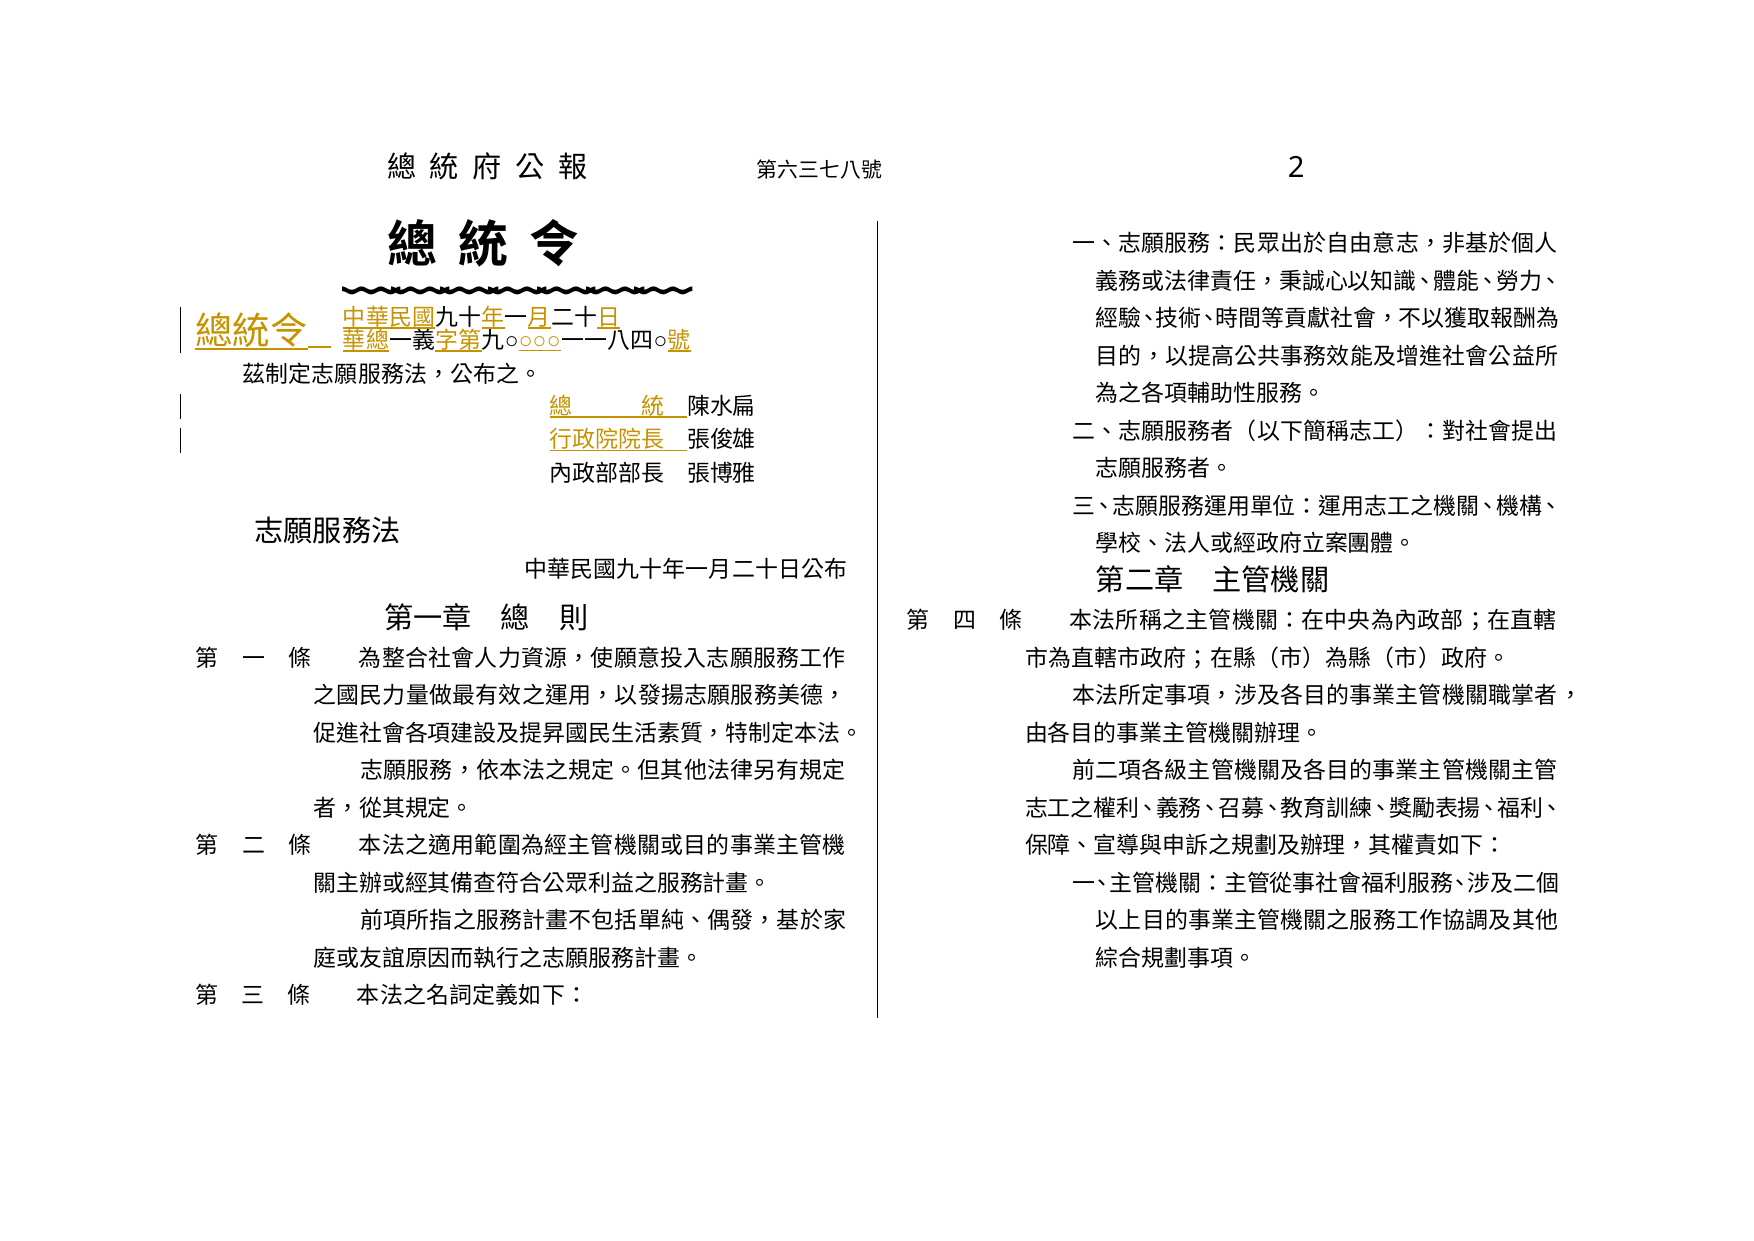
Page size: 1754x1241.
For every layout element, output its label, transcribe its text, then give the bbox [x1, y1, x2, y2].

text 第一章 總 則 [195, 597, 847, 636]
text 一、主管機關：主管從事社會福利服務、涉及二個以上目的事業主管機關之服務工作協調及其他綜合規劃事項。 [1072, 861, 1559, 974]
text 本法所定事項，涉及各目的事業主管機關職掌者，由各目的事業主管機關辦理。 [1025, 674, 1559, 749]
text 總 統 陳水扁 [195, 394, 847, 419]
text 第二章 主管機關 [907, 559, 1559, 599]
text 志願服務，依本法之規定。但其他法律另有規定者，從其規定。 [313, 749, 847, 824]
text 內政部部長 張博雅 [195, 461, 847, 486]
text 行政院院長 張俊雄 [195, 428, 847, 453]
text 二、志願服務者（以下簡稱志工）：對社會提出志願服務者。 [1072, 409, 1559, 484]
table_cell [192, 222, 340, 269]
text 中華民國九十年一月二十日公布 [195, 549, 847, 584]
table_cell 總統令 [340, 222, 852, 269]
text 第 四 條 本法所稱之主管機關：在中央為內政部；在直轄市為直轄市政府；在縣（市）為縣（市）政府。 [907, 599, 1559, 674]
table_cell 總統令 [192, 307, 340, 353]
table_cell ﹏﹏﹏﹏﹏﹏﹏ [340, 270, 852, 307]
text 一、志願服務：民眾出於自由意志，非基於個人義務或法律責任，秉誠心以知識、體能、勞力、經驗、技術、時間等貢獻社會，不以獲取報酬為目的，以提高公共事務效能及增進社會公益所為之各項輔助性服務。 [1072, 222, 1559, 409]
table_cell 中華民國九十年一月二十日 華總一義字第九○○○○一一八四○號 [340, 307, 852, 353]
text 前項所指之服務計畫不包括單純、偶發，基於家庭或友誼原因而執行之志願服務計畫。 [313, 899, 847, 974]
text 三、志願服務運用單位：運用志工之機關、機構、學校、法人或經政府立案團體。 [1072, 484, 1559, 559]
table_cell [192, 270, 340, 307]
text 第 三 條 本法之名詞定義如下： [195, 974, 847, 1011]
text 茲制定志願服務法，公布之。 [195, 353, 847, 390]
text 前二項各級主管機關及各目的事業主管機關主管志工之權利、義務、召募、教育訓練、獎勵表揚、福利、保障、宣導與申訴之規劃及辦理，其權責如下： [1025, 749, 1559, 861]
text 第 二 條 本法之適用範圍為經主管機關或目的事業主管機關主辦或經其備查符合公眾利益之服務計畫。 [195, 824, 847, 899]
text 第 一 條 為整合社會人力資源，使願意投入志願服務工作之國民力量做最有效之運用，以發揚志願服務美德，促進社會各項建設及提昇國民生活素質，特制定本法。 [195, 636, 847, 749]
text 志願服務法 [254, 511, 847, 549]
